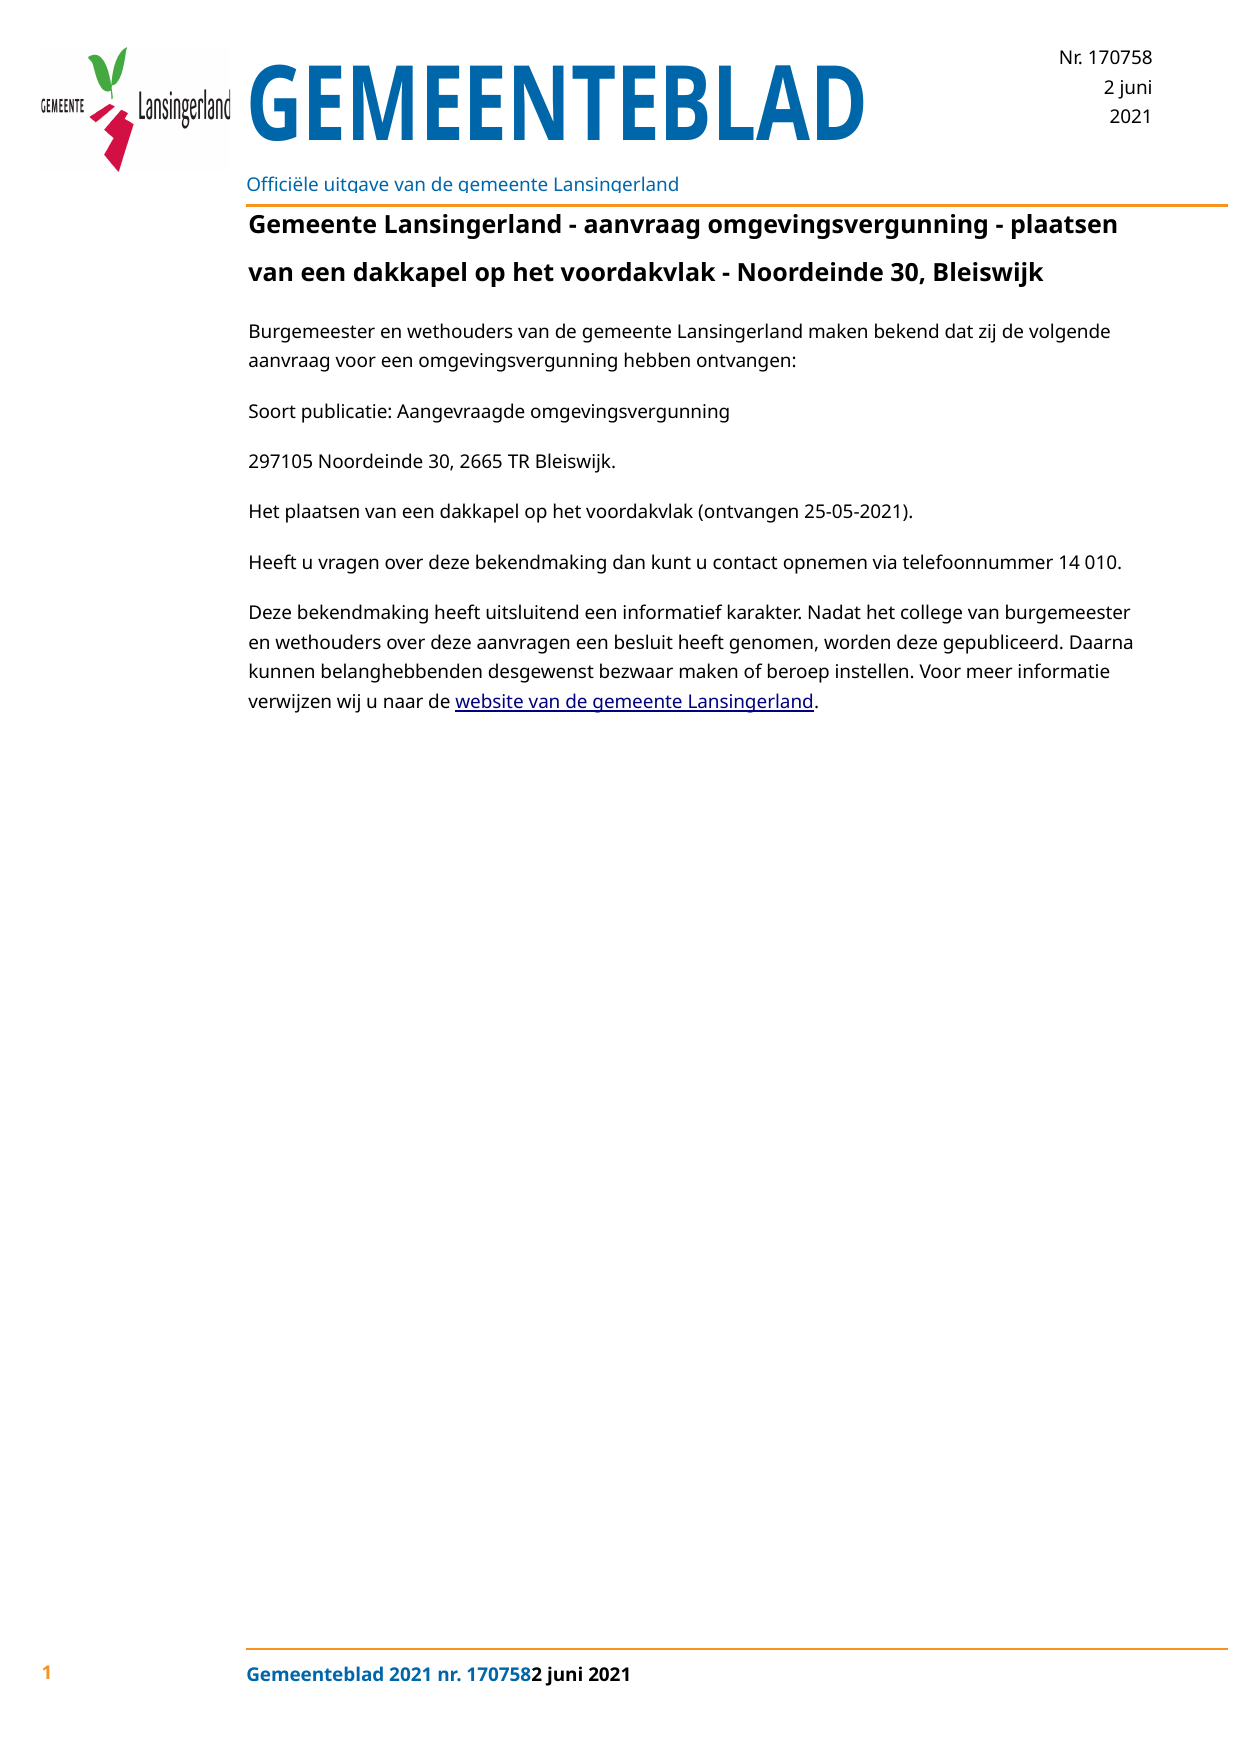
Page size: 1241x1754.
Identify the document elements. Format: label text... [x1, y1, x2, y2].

text Heeft u vragen over deze bekendmaking dan kunt u contact opnemen via telefoonnummer 14 010. [248, 549, 1152, 575]
text Gemeente Lansingerland - aanvraag omgevingsvergunning - plaatsen van een dakkapel op het voordakvlak - Noordeinde 30, Bleiswijk [248, 207, 1152, 288]
text 297105 Noordeinde 30, 2665 TR Bleiswijk. [248, 448, 1152, 474]
text Het plaatsen van een dakkapel op het voordakvlak (ontvangen 25-05-2021). [248, 499, 1152, 524]
text Burgemeester en wethouders van de gemeente Lansingerland maken bekend dat zij de volgende aanvraag voor een omgevingsvergunning hebben ontvangen: [248, 318, 1152, 373]
text Deze bekendmaking heeft uitsluitend een informatief karakter. Nadat het college van burgemeester en wethouders over deze aanvragen een besluit heeft genomen, worden deze gepubliceerd. Daarna kunnen belanghebbenden desgewenst bezwaar maken of beroep instellen. Voor meer informatie verwijzen wij u naar de website van de gemeente Lansingerland. [248, 599, 1152, 714]
text Soort publicatie: Aangevraagde omgevingsvergunning [248, 398, 1152, 424]
picture [41, 47, 231, 172]
